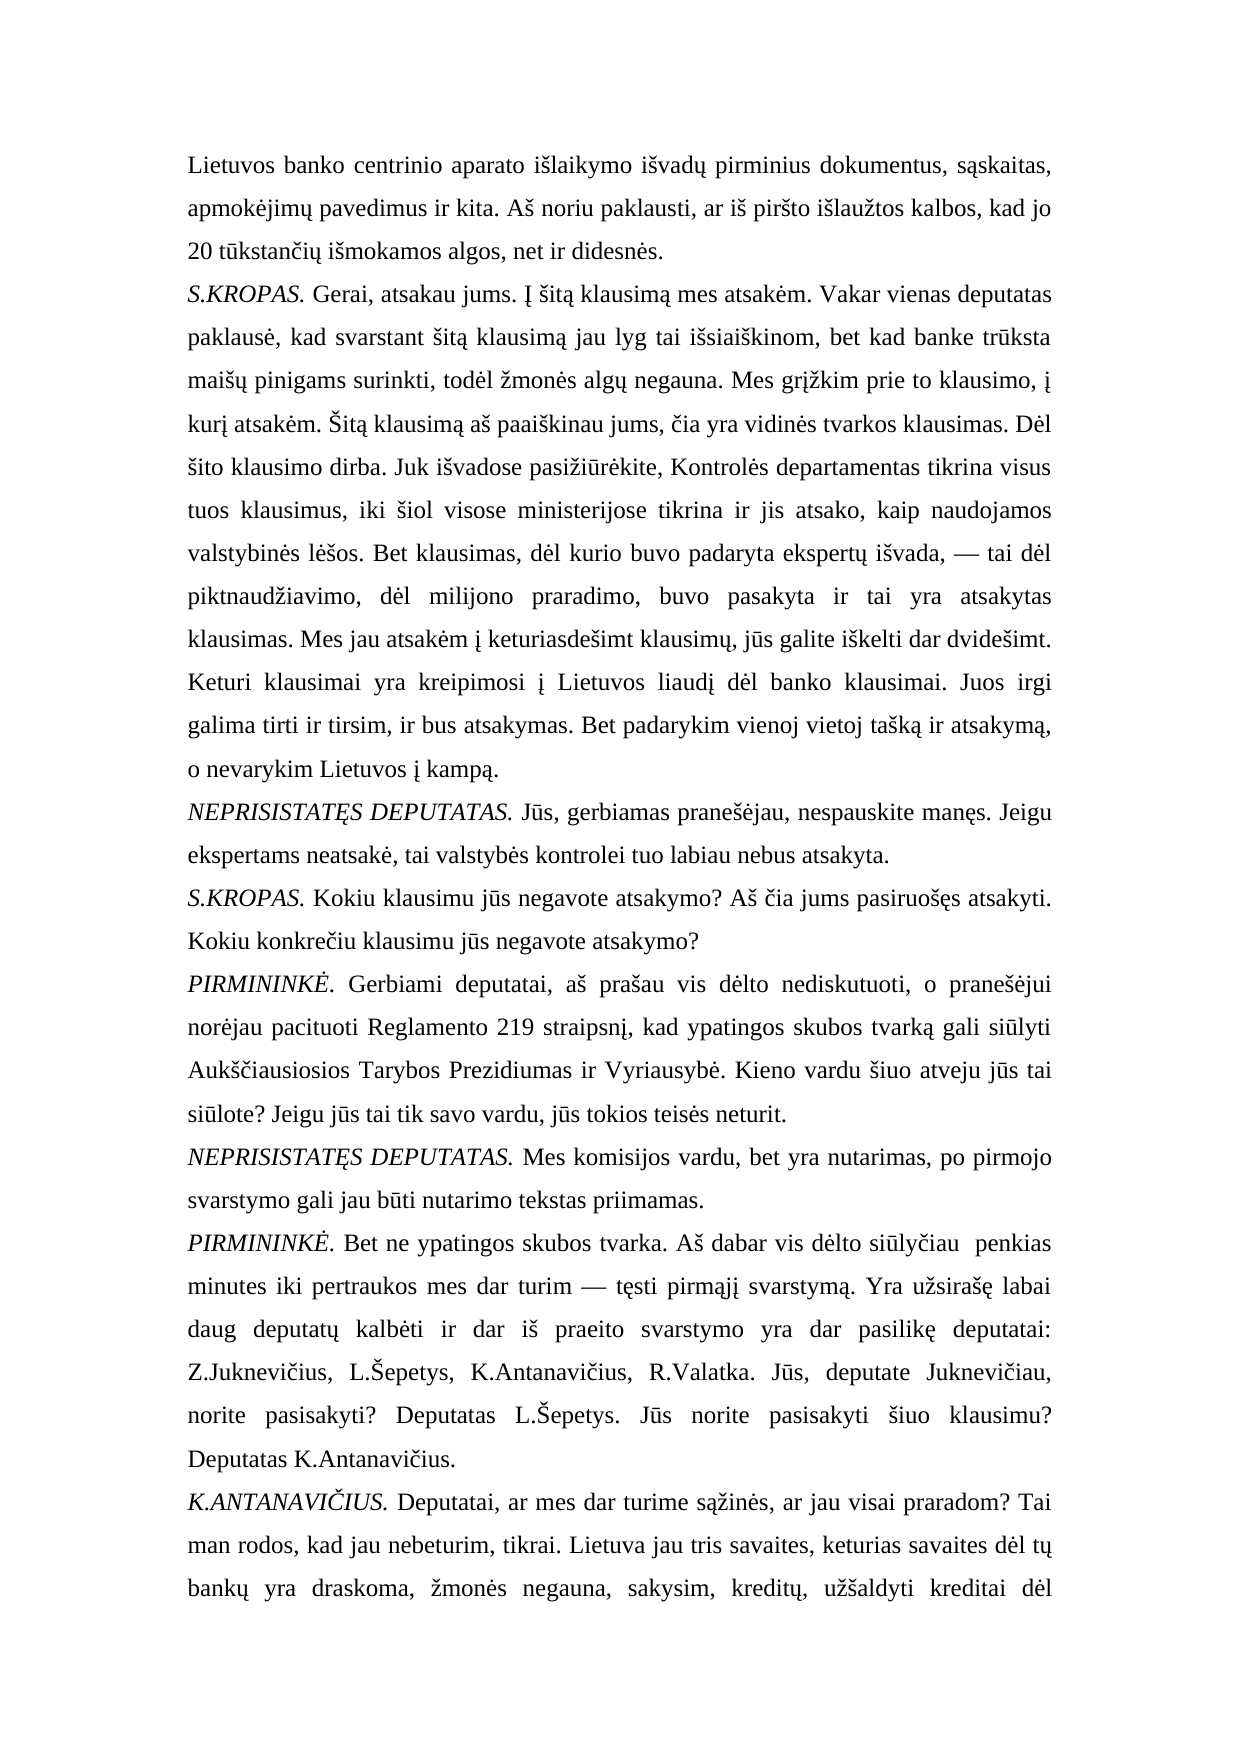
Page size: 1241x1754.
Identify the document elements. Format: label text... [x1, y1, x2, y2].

text PIRMININKĖ. Gerbiami deputatai, aš prašau vis dėlto nediskutuoti, o pranešėjui norėjau pacituoti Reglamento 219 straipsnį, kad ypatingos skubos tvarką gali siūlyti Aukščiausiosios Tarybos Prezidiumas ir Vyriausybė. Kieno vardu šiuo atveju jūs tai siūlote? Jeigu jūs tai tik savo vardu, jūs tokios teisės neturit. [187, 969, 1053, 1127]
text Lietuvos banko centrinio aparato išlaikymo išvadų pirminius dokumentus, sąskaitas, apmokėjimų pavedimus ir kita. Aš noriu paklausti, ar iš piršto išlaužtos kalbos, kad jo 20 tūkstančių išmokamos algos, net ir didesnės. [187, 150, 1053, 265]
text NEPRISISTATĘS DEPUTATAS. Mes komisijos vardu, bet yra nutarimas, po pirmojo svarstymo gali jau būti nutarimo tekstas priimamas. [187, 1142, 1053, 1214]
text PIRMININKĖ. Bet ne ypatingos skubos tvarka. Aš dabar vis dėlto siūlyčiau penkias minutes iki pertraukos mes dar turim — tęsti pirmąjį svarstymą. Yra užsirašę labai daug deputatų kalbėti ir dar iš praeito svarstymo yra dar pasilikę deputatai: Z.Juknevičius, L.Šepetys, K.Antanavičius, R.Valatka. Jūs, deputate Juknevičiau, norite pasisakyti? Deputatas L.Šepetys. Jūs norite pasisakyti šiuo klausimu? Deputatas K.Antanavičius. [187, 1228, 1053, 1472]
text K.ANTANAVIČIUS. Deputatai, ar mes dar turime sąžinės, ar jau visai praradom? Tai man rodos, kad jau nebeturim, tikrai. Lietuva jau tris savaites, keturias savaites dėl tų bankų yra draskoma, žmonės negauna, sakysim, kreditų, užšaldyti kreditai dėl [187, 1487, 1053, 1602]
text S.KROPAS. Kokiu klausimu jūs negavote atsakymo? Aš čia jums pasiruošęs atsakyti. Kokiu konkrečiu klausimu jūs negavote atsakymo? [187, 883, 1053, 955]
text S.KROPAS. Gerai, atsakau jums. Į šitą klausimą mes atsakėm. Vakar vienas deputatas paklausė, kad svarstant šitą klausimą jau lyg tai išsiaiškinom, bet kad banke trūksta maišų pinigams surinkti, todėl žmonės algų negauna. Mes grįžkim prie to klausimo, į kurį atsakėm. Šitą klausimą aš paaiškinau jums, čia yra vidinės tvarkos klausimas. Dėl šito klausimo dirba. Juk išvadose pasižiūrėkite, Kontrolės departamentas tikrina visus tuos klausimus, iki šiol visose ministerijose tikrina ir jis atsako, kaip naudojamos valstybinės lėšos. Bet klausimas, dėl kurio buvo padaryta ekspertų išvada, — tai dėl piktnaudžiavimo, dėl milijono praradimo, buvo pasakyta ir tai yra atsakytas klausimas. Mes jau atsakėm į keturiasdešimt klausimų, jūs galite iškelti dar dvidešimt. Keturi klausimai yra kreipimosi į Lietuvos liaudį dėl banko klausimai. Juos irgi galima tirti ir tirsim, ir bus atsakymas. Bet padarykim vienoj vietoj tašką ir atsakymą, o nevarykim Lietuvos į kampą. [187, 279, 1053, 782]
text NEPRISISTATĘS DEPUTATAS. Jūs, gerbiamas pranešėjau, nespauskite manęs. Jeigu ekspertams neatsakė, tai valstybės kontrolei tuo labiau nebus atsakyta. [187, 797, 1053, 869]
